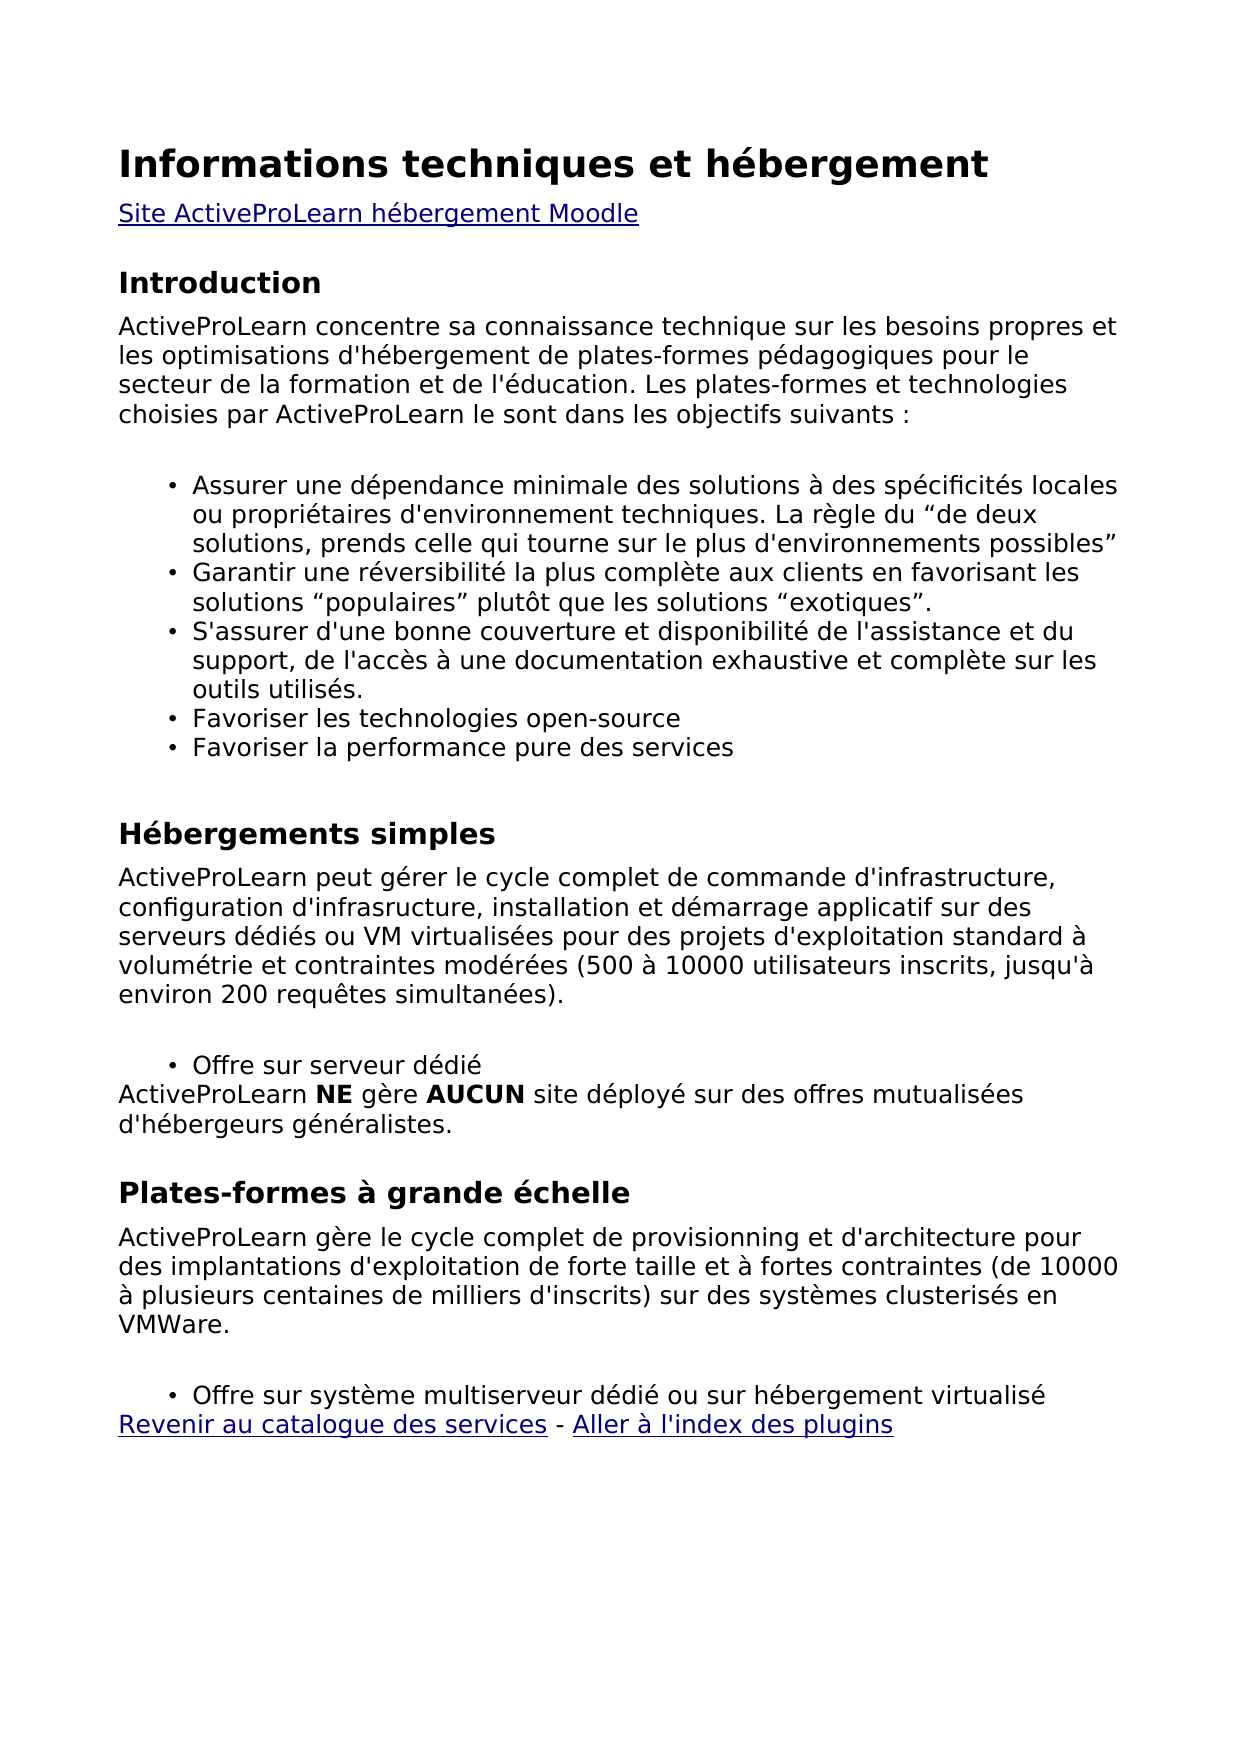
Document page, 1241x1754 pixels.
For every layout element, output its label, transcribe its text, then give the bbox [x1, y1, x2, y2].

text ActiveProLearn peut gérer le cycle complet de commande d'infrastructure, configuration d'infrasructure, installation et démarrage applicatif sur des serveurs dédiés ou VM virtualisées pour des projets d'exploitation standard à volumétrie et contraintes modérées (500 à 10000 utilisateurs inscrits, jusqu'à environ 200 requêtes simultanées). [118, 864, 1122, 1009]
list Offre sur système multiserveur dédié ou sur hébergement virtualisé [177, 1382, 1122, 1411]
list Offre sur serveur dédié [177, 1051, 1122, 1081]
list Favoriser les technologies open-source [177, 704, 1122, 733]
text ActiveProLearn concentre sa connaissance technique sur les besoins propres et les optimisations d'hébergement de plates-formes pédagogiques pour le secteur de la formation et de l'éducation. Les plates-formes et technologies choisies par ActiveProLearn le sont dans les objectifs suivants : [118, 312, 1122, 429]
text ActiveProLearn gère le cycle complet de provisionning et d'architecture pour des implantations d'exploitation de forte taille et à fortes contraintes (de 10000 à plusieurs centaines de milliers d'inscrits) sur des systèmes clusterisés en VMWare. [118, 1223, 1122, 1339]
text Site ActiveProLearn hébergement Moodle [118, 199, 1122, 228]
subtitle Plates-formes à grande échelle [118, 1176, 1122, 1210]
list Favoriser la performance pure des services [177, 733, 1122, 763]
list Assurer une dépendance minimale des solutions à des spécificités locales ou propriétaires d'environnement techniques. La règle du “de deux solutions, prends celle qui tourne sur le plus d'environnements possibles” [177, 471, 1122, 558]
subtitle Hébergements simples [118, 817, 1122, 851]
text Revenir au catalogue des services - Aller à l'index des plugins [118, 1411, 1122, 1440]
text ActiveProLearn NE gère AUCUN site déployé sur des offres mutualisées d'hébergeurs généralistes. [118, 1081, 1122, 1139]
subtitle Introduction [118, 266, 1122, 300]
list Garantir une réversibilité la plus complète aux clients en favorisant les solutions “populaires” plutôt que les solutions “exotiques”. [177, 558, 1122, 617]
subtitle Informations techniques et hébergement [118, 143, 1122, 187]
list S'assurer d'une bonne couverture et disponibilité de l'assistance et du support, de l'accès à une documentation exhaustive et complète sur les outils utilisés. [177, 617, 1122, 704]
